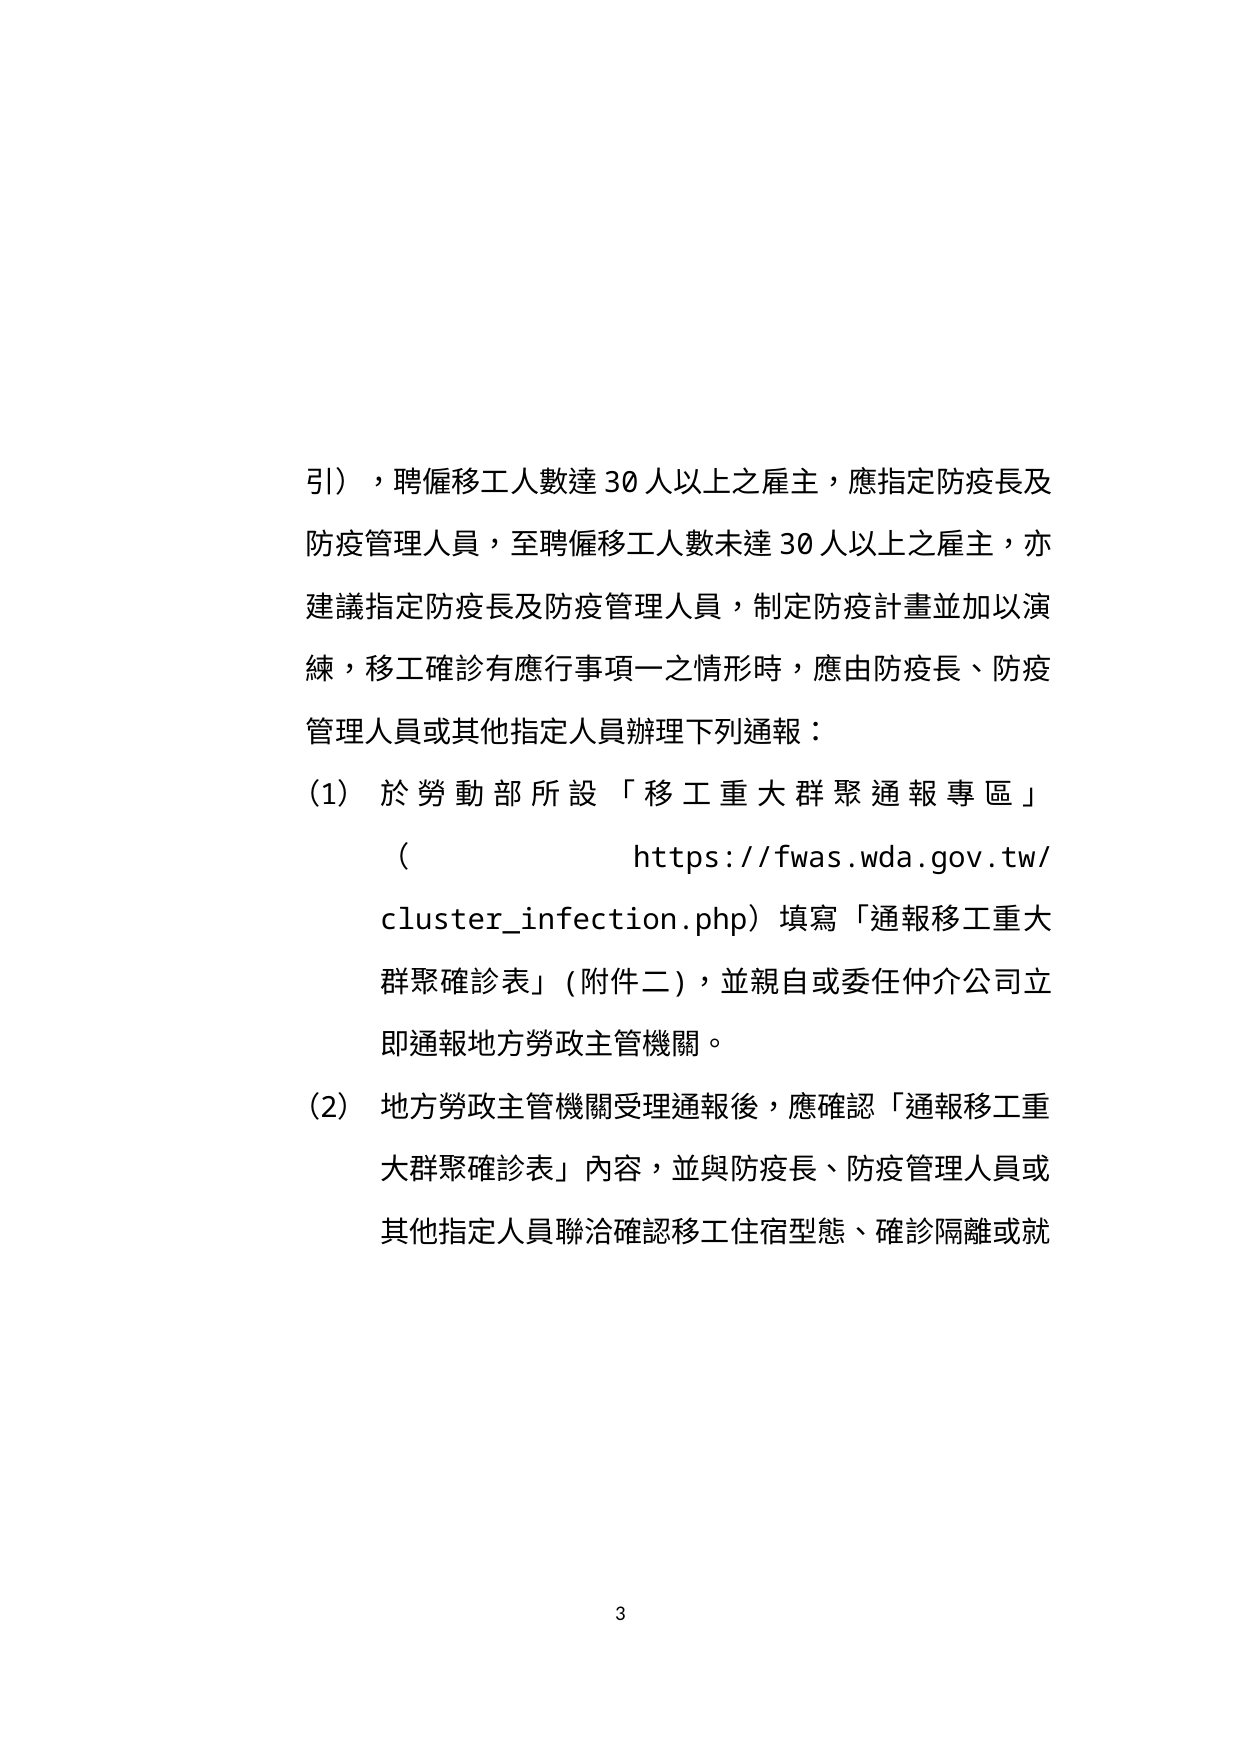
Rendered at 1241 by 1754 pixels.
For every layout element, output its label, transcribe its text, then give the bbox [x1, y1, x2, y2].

text 引），聘僱移工人數達30人以上之雇主，應指定防疫長及防疫管理人員，至聘僱移工人數未達30人以上之雇主，亦建議指定防疫長及防疫管理人員，制定防疫計畫並加以演練，移工確診有應行事項一之情形時，應由防疫長、防疫管理人員或其他指定人員辦理下列通報： [306, 438, 1053, 750]
list 於勞動部所設「移工重大群聚通報專區」（https://fwas.wda.gov.tw/cluster_infection.php）填寫「通報移工重大群聚確診表」(附件二)，並親自或委任仲介公司立即通報地方勞政主管機關。 [291, 750, 1053, 1063]
list 地方勞政主管機關受理通報後，應確認「通報移工重大群聚確診表」內容，並與防疫長、防疫管理人員或其他指定人員聯洽確認移工住宿型態、確診隔離或就 [291, 1063, 1053, 1250]
